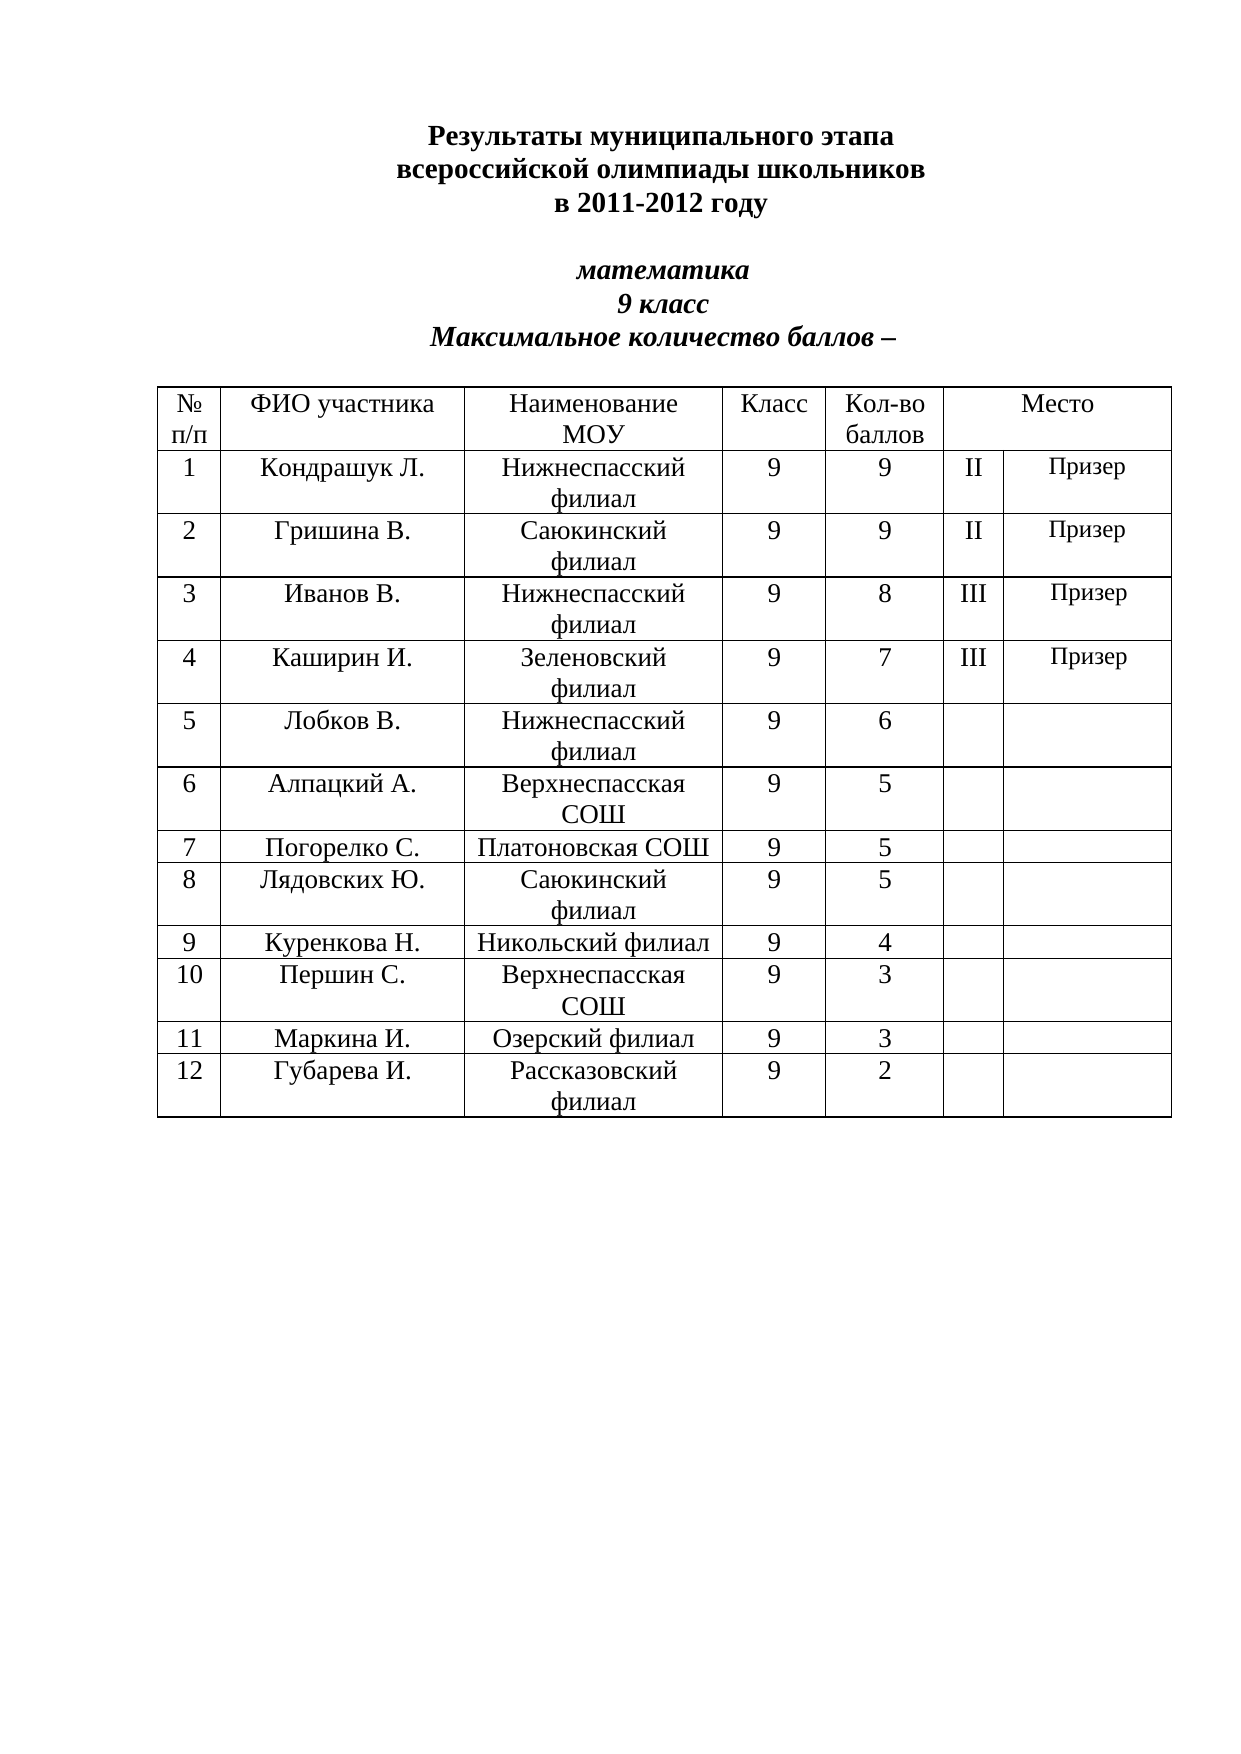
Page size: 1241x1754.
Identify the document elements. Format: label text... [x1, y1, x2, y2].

table_header Место [944, 388, 1171, 450]
table_header № п/п [158, 388, 220, 450]
table_cell [1004, 831, 1171, 862]
table_cell III [944, 641, 1003, 703]
table_cell 4 [158, 641, 220, 703]
table_cell [944, 704, 1003, 766]
table_cell 5 [826, 863, 943, 925]
table_cell 1 [158, 451, 220, 513]
table_cell Лядовских Ю. [221, 863, 464, 925]
table_cell [944, 768, 1003, 830]
table_cell Призер [1004, 514, 1171, 576]
table_cell Платоновская СОШ [465, 831, 722, 862]
table_cell 3 [158, 578, 220, 640]
text Результаты муниципального этапа [177, 118, 1152, 152]
table_cell 9 [723, 641, 825, 703]
table_cell Призер [1004, 641, 1171, 703]
table_cell 2 [826, 1054, 943, 1116]
table_header Наименование МОУ [465, 388, 722, 450]
table_cell [1004, 1022, 1171, 1053]
table_cell [1004, 863, 1171, 925]
table_cell 8 [158, 863, 220, 925]
table_cell 9 [723, 578, 825, 640]
table_cell 3 [826, 959, 943, 1021]
table_cell 3 [826, 1022, 943, 1053]
table_header Класс [723, 388, 825, 450]
table_cell 9 [723, 959, 825, 1021]
table_cell Призер [1004, 451, 1171, 513]
table_cell Нижнеспасский филиал [465, 451, 722, 513]
table_cell Погорелко С. [221, 831, 464, 862]
table_cell III [944, 578, 1003, 640]
table_cell [944, 926, 1003, 957]
table_cell 11 [158, 1022, 220, 1053]
text в 2011-2012 году [177, 185, 1152, 219]
table_cell Верхнеспасская СОШ [465, 959, 722, 1021]
table_cell [944, 863, 1003, 925]
table_cell 10 [158, 959, 220, 1021]
table_cell Призер [1004, 578, 1171, 640]
table_cell 4 [826, 926, 943, 957]
table_cell Никольский филиал [465, 926, 722, 957]
table_cell [944, 959, 1003, 1021]
table_cell [1004, 926, 1171, 957]
table_cell Губарева И. [221, 1054, 464, 1116]
table_cell Нижнеспасский филиал [465, 704, 722, 766]
table_cell Рассказовский филиал [465, 1054, 722, 1116]
table_cell 9 [723, 768, 825, 830]
table_cell Кондрашук Л. [221, 451, 464, 513]
table_cell [1004, 704, 1171, 766]
table_cell 9 [723, 514, 825, 576]
table_cell [1004, 1054, 1171, 1116]
table_cell Алпацкий А. [221, 768, 464, 830]
table_cell 9 [723, 1054, 825, 1116]
table_cell Верхнеспасская СОШ [465, 768, 722, 830]
table_cell 12 [158, 1054, 220, 1116]
table_cell 6 [826, 704, 943, 766]
text 9 класс [177, 286, 1152, 319]
table_cell [944, 1054, 1003, 1116]
table_cell Лобков В. [221, 704, 464, 766]
text Максимальное количество баллов – [177, 319, 1152, 353]
table_cell Гришина В. [221, 514, 464, 576]
text всероссийской олимпиады школьников [177, 152, 1152, 185]
table_cell Маркина И. [221, 1022, 464, 1053]
table_cell 5 [826, 768, 943, 830]
table_cell Саюкинский филиал [465, 514, 722, 576]
table_cell Першин С. [221, 959, 464, 1021]
table_cell II [944, 451, 1003, 513]
table_cell 9 [723, 926, 825, 957]
table_cell 5 [826, 831, 943, 862]
text математика [177, 252, 1152, 286]
table_cell 9 [158, 926, 220, 957]
table_cell [1004, 768, 1171, 830]
table_cell 6 [158, 768, 220, 830]
table_cell 7 [826, 641, 943, 703]
table_cell 9 [723, 863, 825, 925]
table_cell 9 [826, 514, 943, 576]
table_cell Куренкова Н. [221, 926, 464, 957]
table_cell [1004, 959, 1171, 1021]
table_cell Озерский филиал [465, 1022, 722, 1053]
table_cell 8 [826, 578, 943, 640]
table_cell 9 [723, 831, 825, 862]
table_cell 2 [158, 514, 220, 576]
table_cell [944, 831, 1003, 862]
table_header Кол-во баллов [826, 388, 943, 450]
table_cell II [944, 514, 1003, 576]
table_cell [944, 1022, 1003, 1053]
table_cell Иванов В. [221, 578, 464, 640]
table_cell Каширин И. [221, 641, 464, 703]
table_cell Саюкинский филиал [465, 863, 722, 925]
table_cell Нижнеспасский филиал [465, 578, 722, 640]
table_cell 9 [723, 1022, 825, 1053]
table_cell 5 [158, 704, 220, 766]
table_cell 9 [826, 451, 943, 513]
table_cell 9 [723, 451, 825, 513]
table_cell 7 [158, 831, 220, 862]
table_cell 9 [723, 704, 825, 766]
table_cell Зеленовский филиал [465, 641, 722, 703]
table_header ФИО участника [221, 388, 464, 450]
